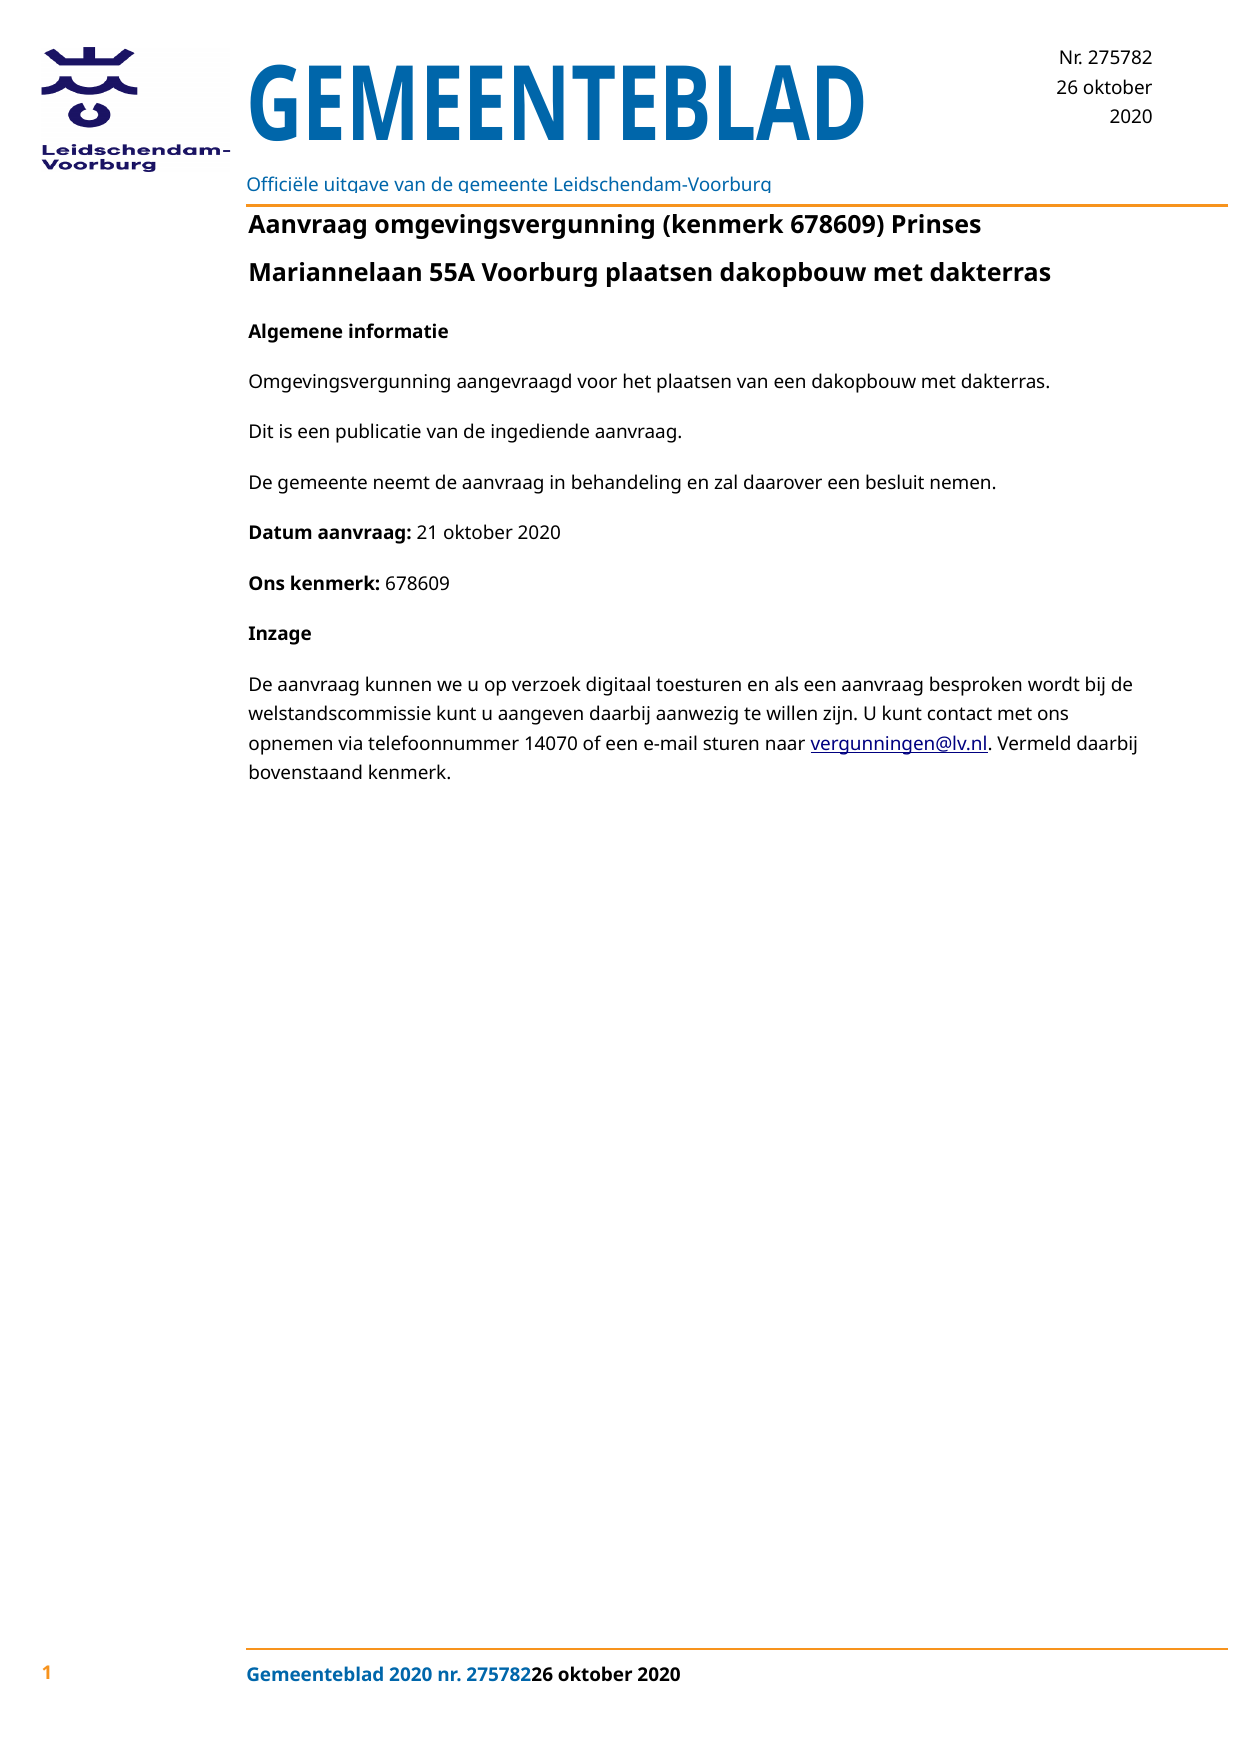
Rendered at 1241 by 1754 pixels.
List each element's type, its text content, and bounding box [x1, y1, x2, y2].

text Dit is een publicatie van de ingediende aanvraag. [248, 419, 1152, 444]
picture [41, 47, 231, 172]
text Aanvraag omgevingsvergunning (kenmerk 678609) Prinses Mariannelaan 55A Voorburg plaatsen dakopbouw met dakterras [248, 207, 1152, 288]
text Datum aanvraag: 21 oktober 2020 [248, 519, 1152, 545]
text Algemene informatie [248, 318, 1152, 344]
text Ons kenmerk: 678609 [248, 570, 1152, 596]
text Omgevingsvergunning aangevraagd voor het plaatsen van een dakopbouw met dakterras. [248, 368, 1152, 394]
text Inzage [248, 620, 1152, 646]
text De gemeente neemt de aanvraag in behandeling en zal daarover een besluit nemen. [248, 469, 1152, 495]
text De aanvraag kunnen we u op verzoek digitaal toesturen en als een aanvraag besproken wordt bij de welstandscommissie kunt u aangeven daarbij aanwezig te willen zijn. U kunt contact met ons opnemen via telefoonnummer 14070 of een e-mail sturen naar vergunningen@lv.nl. Vermeld daarbij bovenstaand kenmerk. [248, 671, 1152, 785]
